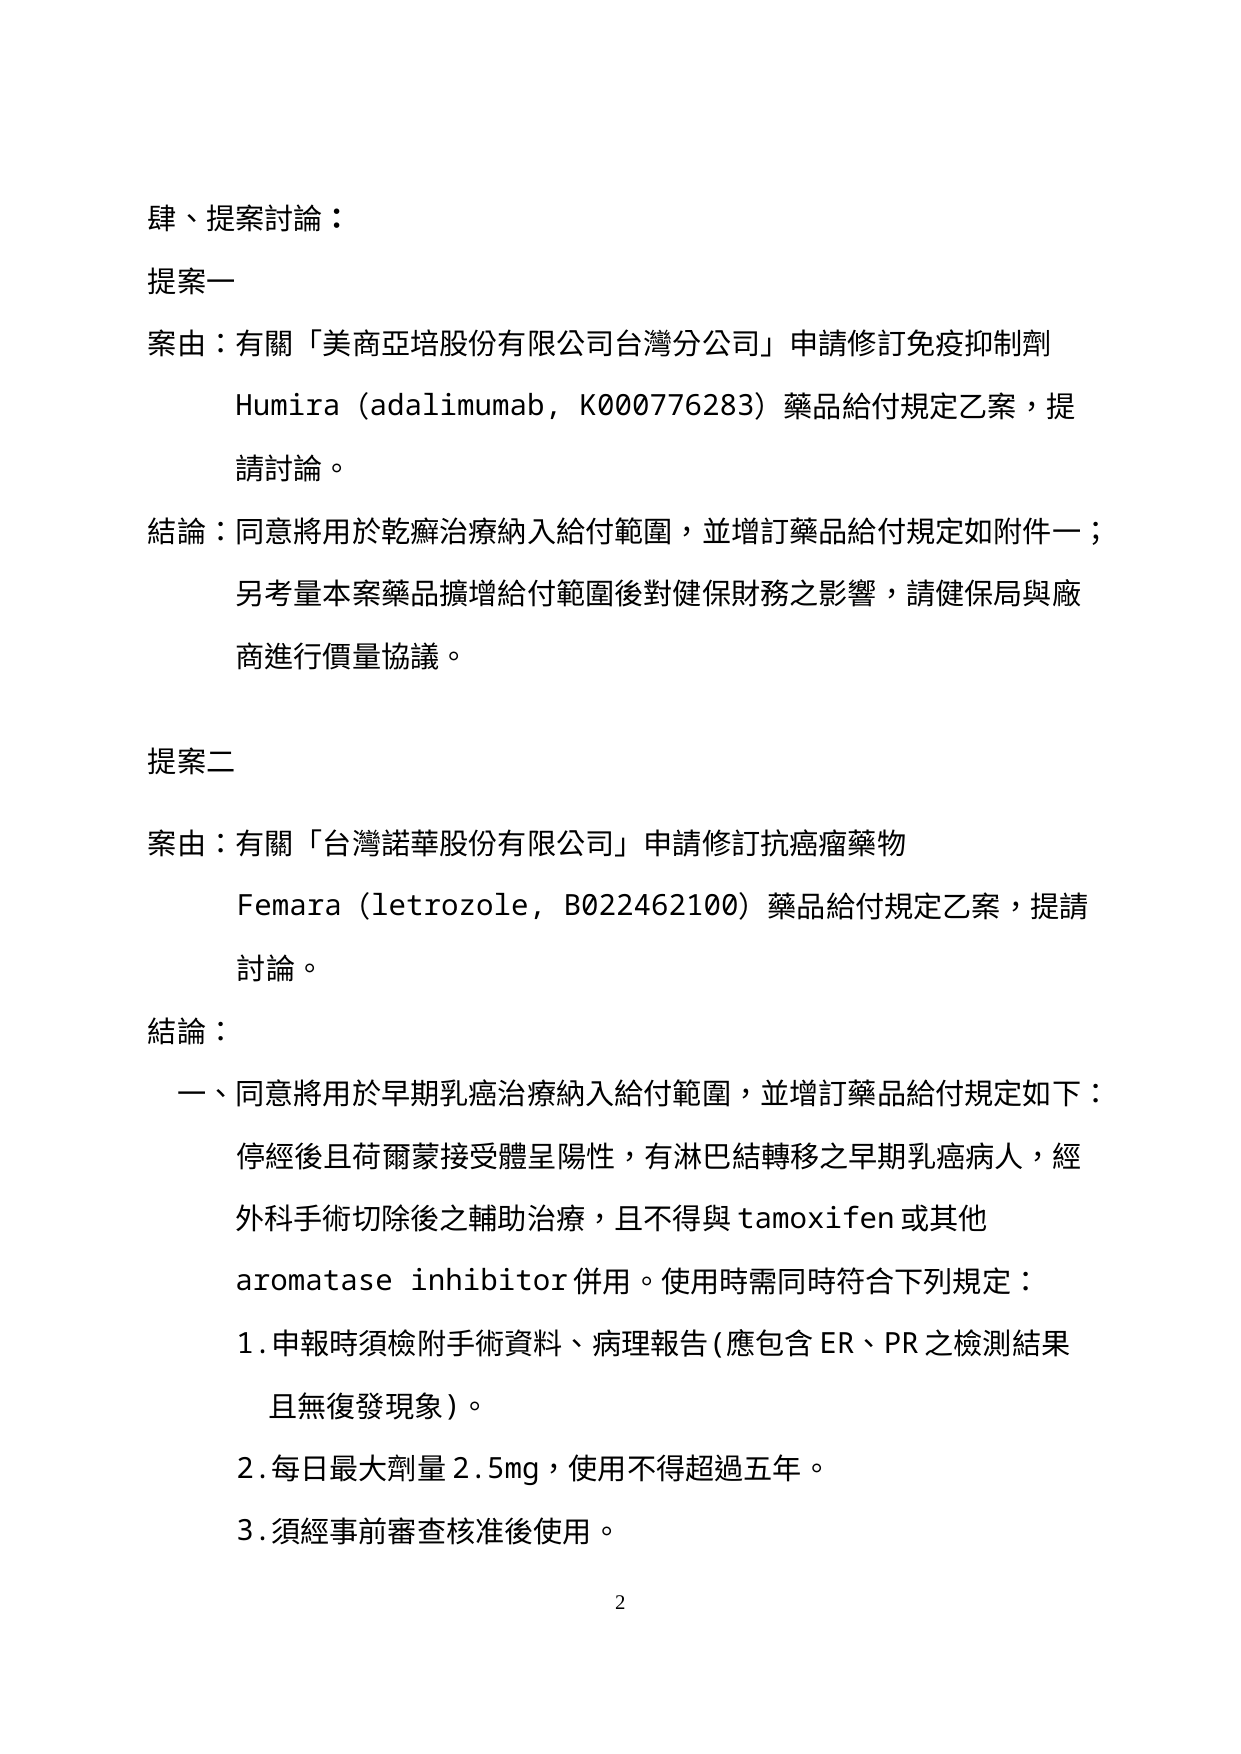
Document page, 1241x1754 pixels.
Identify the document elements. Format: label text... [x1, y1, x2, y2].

text 3.須經事前審查核准後使用。 [236, 1488, 1092, 1550]
text 結論： [148, 988, 1092, 1050]
text 停經後且荷爾蒙接受體呈陽性，有淋巴結轉移之早期乳癌病人，經外科手術切除後之輔助治療，且不得與tamoxifen或其他aromatase inhibitor併用。使用時需同時符合下列規定： [235, 1113, 1092, 1300]
text 提案一 [148, 238, 1092, 300]
text 肆、提案討論： [148, 175, 1092, 238]
text 1.申報時須檢附手術資料、病理報告(應包含ER、PR之檢測結果且無復發現象)。 [236, 1300, 1092, 1425]
text 案由：有關「美商亞培股份有限公司台灣分公司」申請修訂免疫抑制劑Humira（adalimumab, K000776283）藥品給付規定乙案，提請討論。 [148, 300, 1092, 488]
text 案由：有關「台灣諾華股份有限公司」申請修訂抗癌瘤藥物Femara（letrozole, B022462100）藥品給付規定乙案，提請討論。 [148, 800, 1092, 988]
text 結論：同意將用於乾癬治療納入給付範圍，並增訂藥品給付規定如附件一；另考量本案藥品擴增給付範圍後對健保財務之影響，請健保局與廠商進行價量協議。 [148, 488, 1092, 675]
text 2.每日最大劑量2.5mg，使用不得超過五年。 [236, 1425, 1092, 1488]
text 提案二 [148, 729, 1092, 783]
text 一、同意將用於早期乳癌治療納入給付範圍，並增訂藥品給付規定如下： [177, 1050, 1092, 1113]
